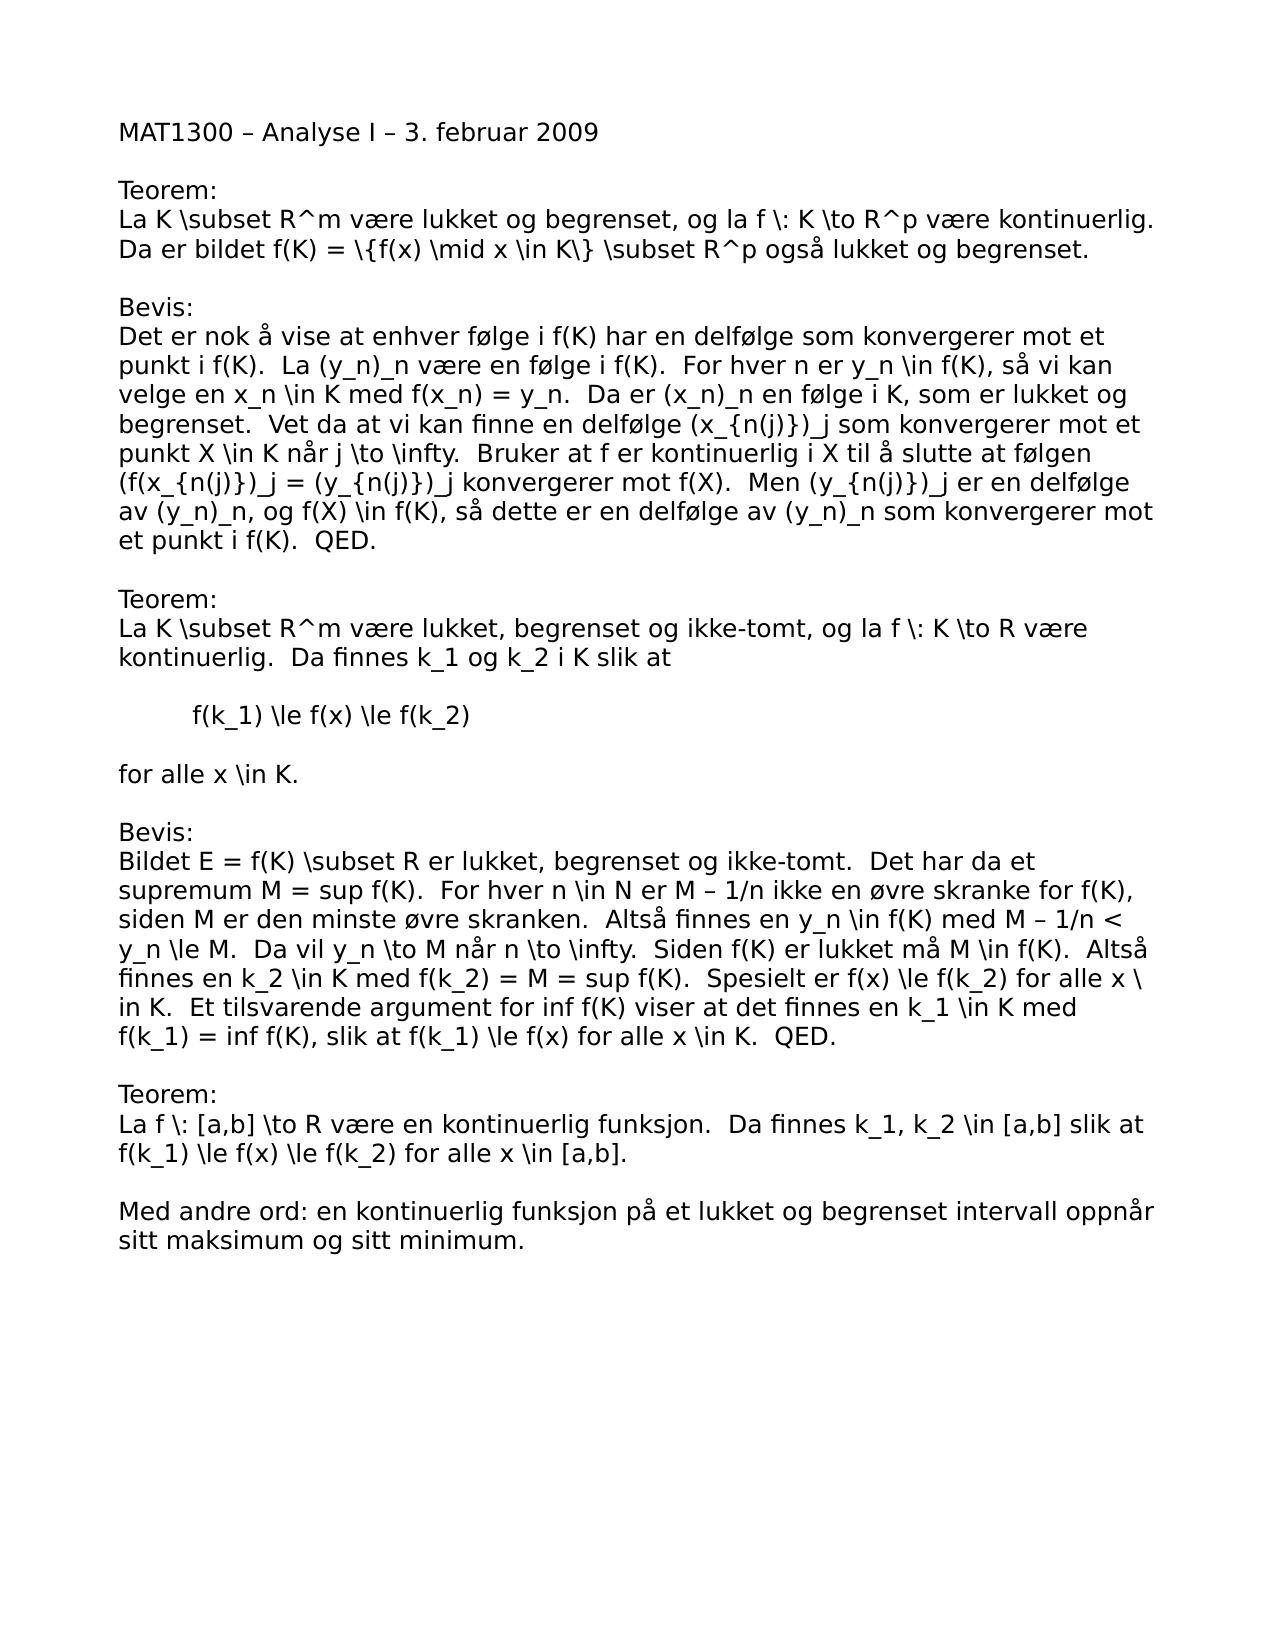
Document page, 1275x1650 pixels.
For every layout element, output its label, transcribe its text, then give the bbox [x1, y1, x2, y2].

text Teorem: [118, 1081, 1157, 1110]
text La f \: [a,b] \to R være en kontinuerlig funksjon. Da finnes k_1, k_2 \in [a,b] slik at f(k_1) \le f(x) \le f(k_2) for alle x \in [a,b]. [118, 1110, 1157, 1168]
text Teorem: [118, 585, 1157, 614]
text Bevis: [118, 818, 1157, 847]
text for alle x \in K. [118, 760, 1157, 789]
text La K \subset R^m være lukket og begrenset, og la f \: K \to R^p være kontinuerlig. Da er bildet f(K) = \{f(x) \mid x \in K\} \subset R^p også lukket og begrenset. [118, 206, 1157, 264]
text La K \subset R^m være lukket, begrenset og ikke-tomt, og la f \: K \to R være kontinuerlig. Da finnes k_1 og k_2 i K slik at [118, 614, 1157, 672]
text Bevis: [118, 293, 1157, 322]
text Bildet E = f(K) \subset R er lukket, begrenset og ikke-tomt. Det har da et supremum M = sup f(K). For hver n \in N er M – 1/n ikke en øvre skranke for f(K), siden M er den minste øvre skranken. Altså finnes en y_n \in f(K) med M – 1/n < y_n \le M. Da vil y_n \to M når n \to \infty. Siden f(K) er lukket må M \in f(K). Altså finnes en k_2 \in K med f(k_2) = M = sup f(K). Spesielt er f(x) \le f(k_2) for alle x \in K. Et tilsvarende argument for inf f(K) viser at det finnes en k_1 \in K med f(k_1) = inf f(K), slik at f(k_1) \le f(x) for alle x \in K. QED. [118, 847, 1157, 1051]
text Teorem: [118, 176, 1157, 206]
text MAT1300 – Analyse I – 3. februar 2009 [118, 118, 1157, 147]
text Med andre ord: en kontinuerlig funksjon på et lukket og begrenset intervall oppnår sitt maksimum og sitt minimum. [118, 1197, 1157, 1256]
text f(k_1) \le f(x) \le f(k_2) [118, 701, 1157, 731]
text Det er nok å vise at enhver følge i f(K) har en delfølge som konvergerer mot et punkt i f(K). La (y_n)_n være en følge i f(K). For hver n er y_n \in f(K), så vi kan velge en x_n \in K med f(x_n) = y_n. Da er (x_n)_n en følge i K, som er lukket og begrenset. Vet da at vi kan finne en delfølge (x_{n(j)})_j som konvergerer mot et punkt X \in K når j \to \infty. Bruker at f er kontinuerlig i X til å slutte at følgen (f(x_{n(j)})_j = (y_{n(j)})_j konvergerer mot f(X). Men (y_{n(j)})_j er en delfølge av (y_n)_n, og f(X) \in f(K), så dette er en delfølge av (y_n)_n som konvergerer mot et punkt i f(K). QED. [118, 322, 1157, 556]
